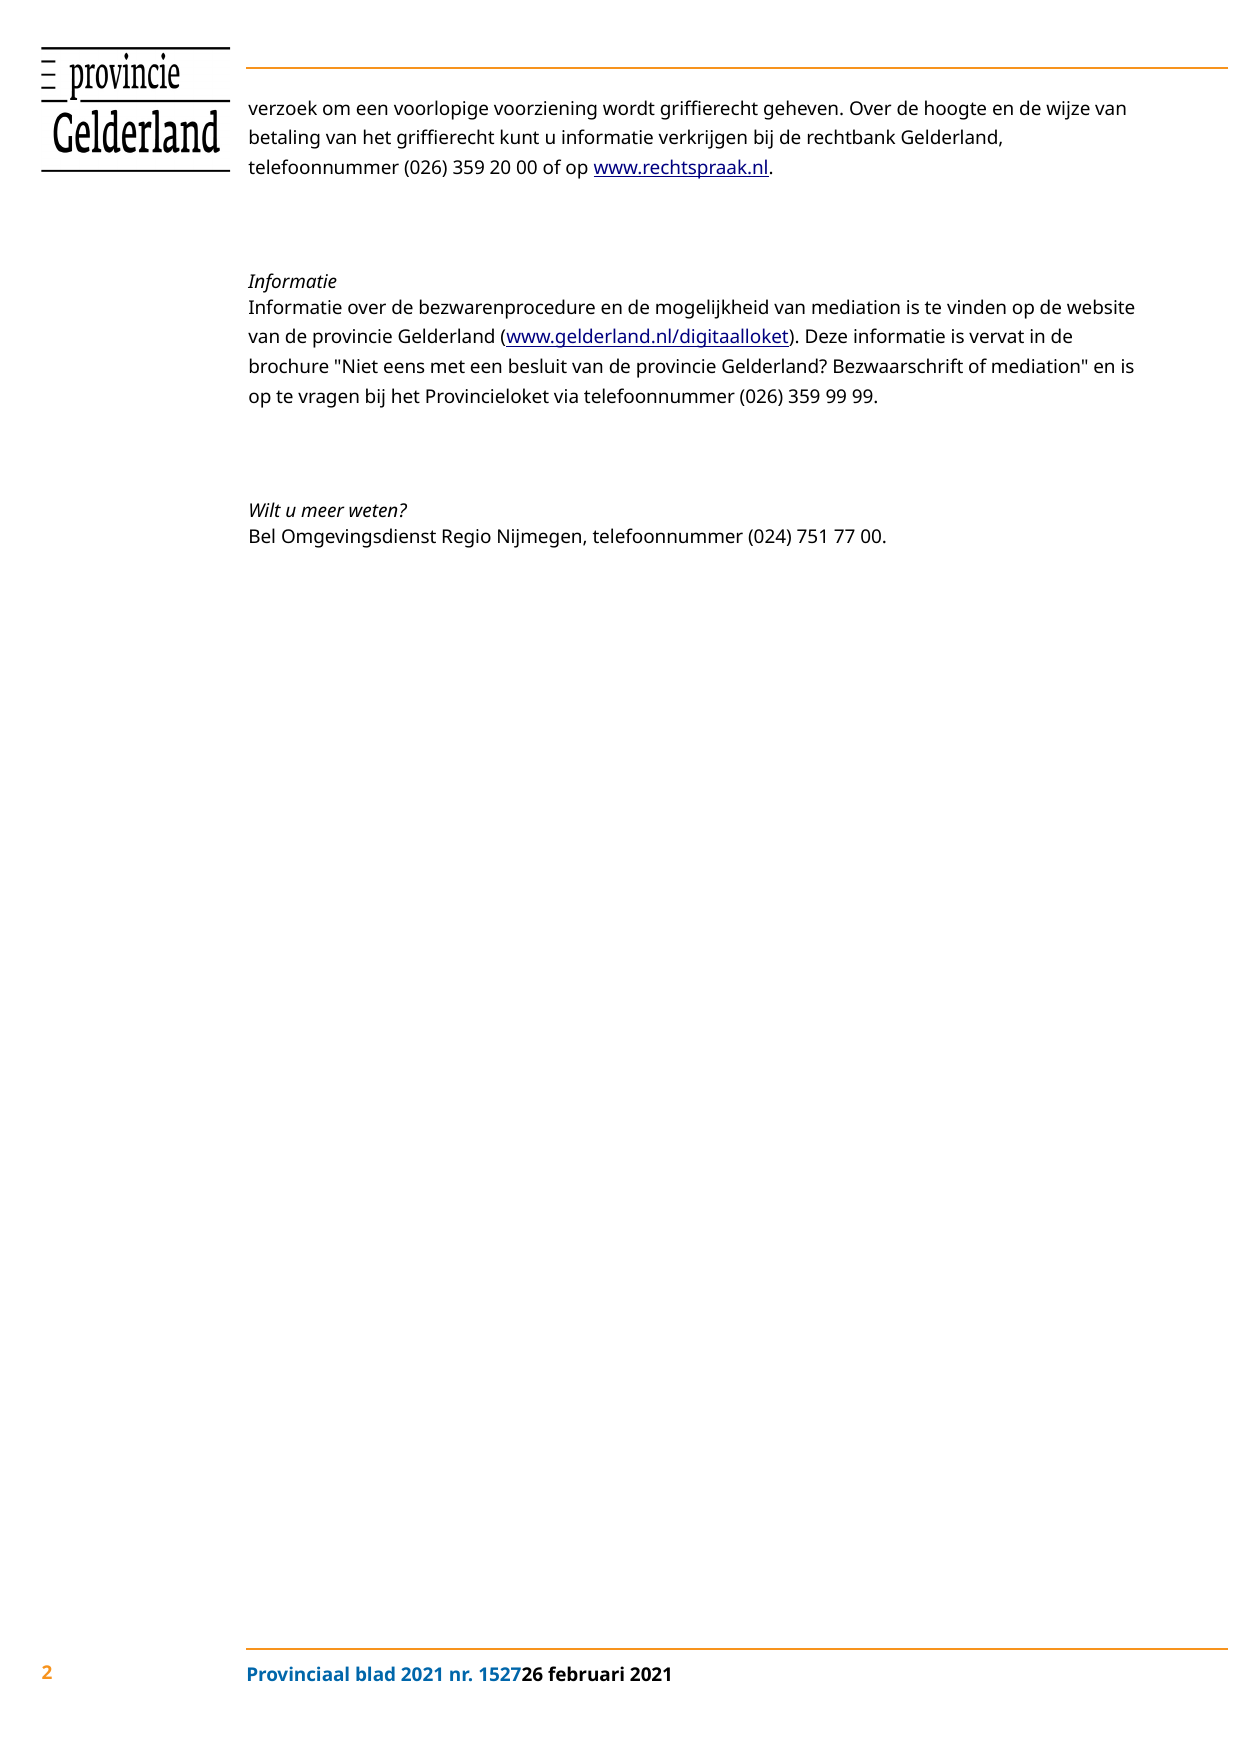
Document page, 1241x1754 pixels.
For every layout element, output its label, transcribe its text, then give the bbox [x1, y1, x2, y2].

text Informatie over de bezwarenprocedure en de mogelijkheid van mediation is te vinden op de website van de provincie Gelderland (www.gelderland.nl/digitaalloket). Deze informatie is vervat in de brochure "Niet eens met een besluit van de provincie Gelderland? Bezwaarschrift of mediation" en is op te vragen bij het Provincieloket via telefoonnummer (026) 359 99 99. [248, 294, 1152, 408]
text Bel Omgevingsdienst Regio Nijmegen, telefoonnummer (024) 751 77 00. [248, 523, 1152, 549]
text verzoek om een voorlopige voorziening wordt griffierecht geheven. Over de hoogte en de wijze van betaling van het griffierecht kunt u informatie verkrijgen bij de rechtbank Gelderland, telefoonnummer (026) 359 20 00 of op www.rechtspraak.nl. [248, 95, 1152, 180]
text Informatie [248, 268, 1152, 294]
text Wilt u meer weten? [248, 497, 1152, 523]
picture [41, 47, 231, 172]
